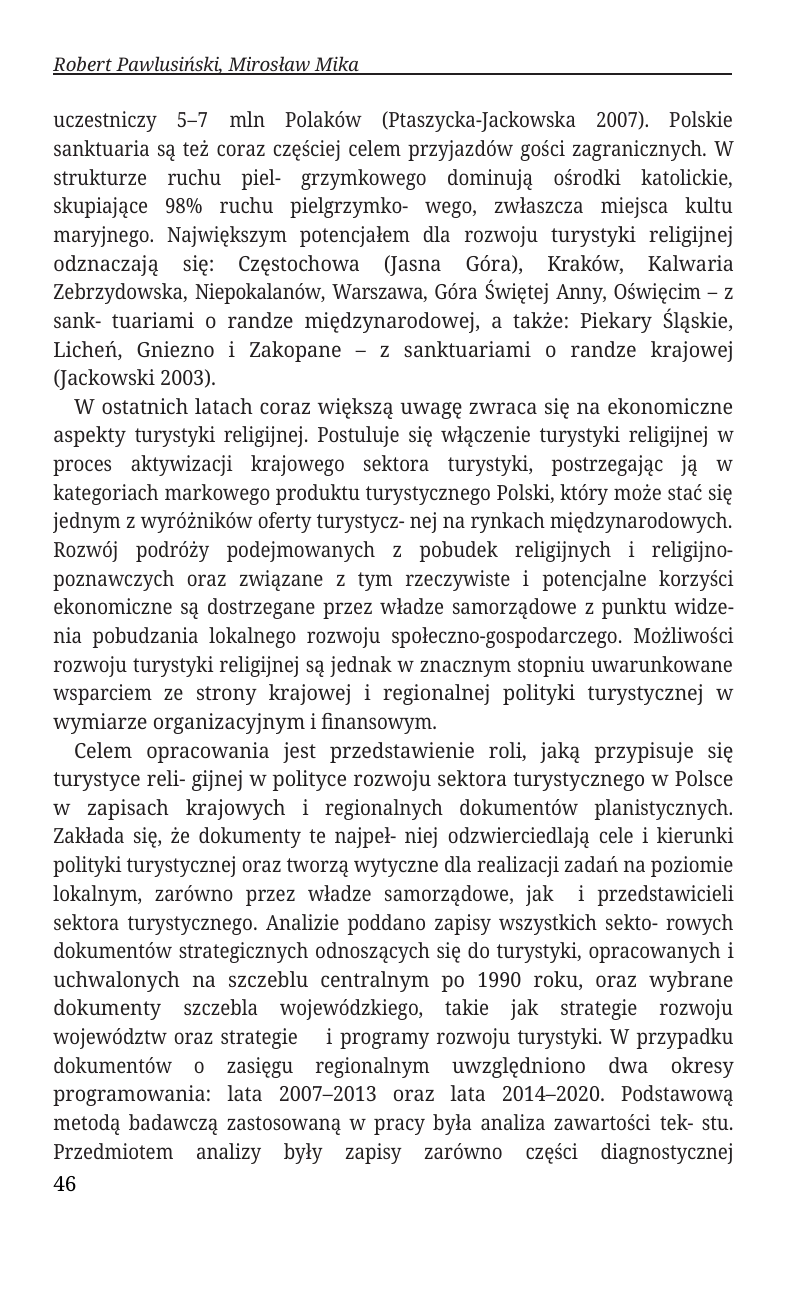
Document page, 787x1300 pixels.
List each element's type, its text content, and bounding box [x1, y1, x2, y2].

text W ostatnich latach coraz większą uwagę zwraca się na ekonomiczne aspekty turystyki religijnej. Postuluje się włączenie turystyki religijnej w proces aktywizacji krajowego sektora turystyki, postrzegając ją w kategoriach markowego produktu turystycznego Polski, który może stać się jednym z wyróżników oferty turystycz- nej na rynkach międzynarodowych. Rozwój podróży podejmowanych z pobudek religijnych i religijno-poznawczych oraz związane z tym rzeczywiste i potencjalne korzyści ekonomiczne są dostrzegane przez władze samorządowe z punktu widze- nia pobudzania lokalnego rozwoju społeczno-gospodarczego. Możliwości rozwoju turystyki religijnej są jednak w znacznym stopniu uwarunkowane wsparciem ze strony krajowej i regionalnej polityki turystycznej w wymiarze organizacyjnym i finansowym. [53, 392, 734, 736]
text uczestniczy 5–7 mln Polaków (Ptaszycka-Jackowska 2007). Polskie sanktuaria są też coraz częściej celem przyjazdów gości zagranicznych. W strukturze ruchu piel- grzymkowego dominują ośrodki katolickie, skupiające 98% ruchu pielgrzymko- wego, zwłaszcza miejsca kultu maryjnego. Największym potencjałem dla rozwoju turystyki religijnej odznaczają się: Częstochowa (Jasna Góra), Kraków, Kalwaria Zebrzydowska, Niepokalanów, Warszawa, Góra Świętej Anny, Oświęcim – z sank- tuariami o randze międzynarodowej, a także: Piekary Śląskie, Licheń, Gniezno i Zakopane – z sanktuariami o randze krajowej (Jackowski 2003). [53, 106, 734, 392]
text Celem opracowania jest przedstawienie roli, jaką przypisuje się turystyce reli- gijnej w polityce rozwoju sektora turystycznego w Polsce w zapisach krajowych i regionalnych dokumentów planistycznych. Zakłada się, że dokumenty te najpeł- niej odzwierciedlają cele i kierunki polityki turystycznej oraz tworzą wytyczne dla realizacji zadań na poziomie lokalnym, zarówno przez władze samorządowe, jak i przedstawicieli sektora turystycznego. Analizie poddano zapisy wszystkich sekto- rowych dokumentów strategicznych odnoszących się do turystyki, opracowanych i uchwalonych na szczeblu centralnym po 1990 roku, oraz wybrane dokumenty szczebla wojewódzkiego, takie jak strategie rozwoju województw oraz strategie i programy rozwoju turystyki. W przypadku dokumentów o zasięgu regionalnym uwzględniono dwa okresy programowania: lata 2007–2013 oraz lata 2014–2020. Podstawową metodą badawczą zastosowaną w pracy była analiza zawartości tek- stu. Przedmiotem analizy były zapisy zarówno części diagnostycznej dokumentów, jak i części planistycznej. Wykaz wszystkich analizowanych dokumentów zamiesz- czono w bibliografii. [53, 736, 734, 1165]
